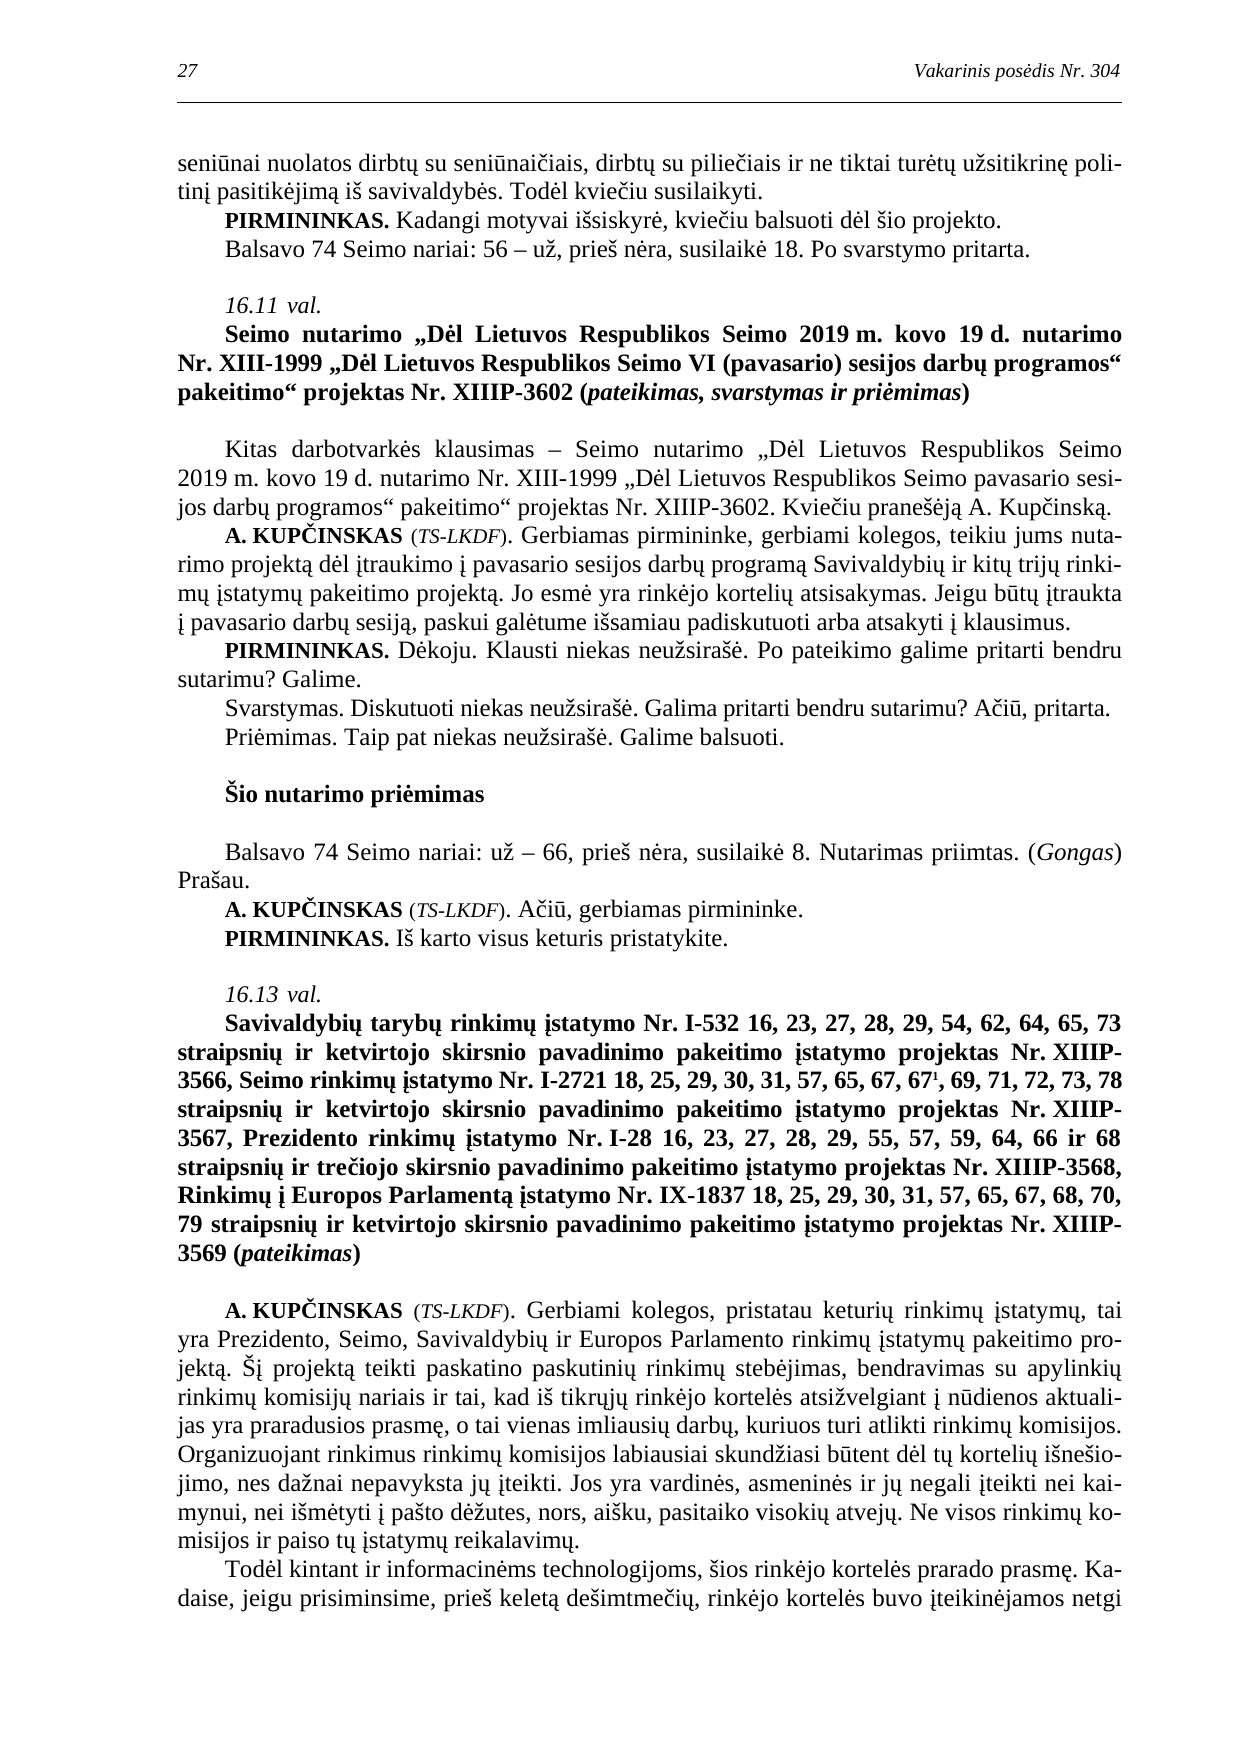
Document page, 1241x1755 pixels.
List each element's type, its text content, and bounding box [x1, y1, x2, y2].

text A. KUPČINSKAS (TS-LKDF). Ačiū, ger­bia­mas pir­mi­nin­ke. [177, 894, 1122, 923]
text 16.11 val. [224, 291, 1122, 319]
text Sei­mo nu­ta­ri­mo „Dėl Lie­tu­vos Res­pub­li­kos Sei­mo 2019 m. ko­vo 19 d. nu­ta­ri­mo Nr. XIII-1999 „Dėl Lie­tu­vos Res­pub­li­kos Sei­mo VI (pa­va­sa­rio) se­si­jos dar­bų pro­gra­mos“ pa­kei­ti­mo“ pro­jek­tas Nr. XIIIP-3602 (pa­tei­ki­mas, svars­ty­mas ir pri­ėmi­mas) [177, 319, 1122, 405]
text To­dėl kin­tant ir in­for­ma­ci­nėms tech­no­lo­gi­joms, šios rin­kė­jo kor­te­lės pra­ra­do pras­mę. Ka­dai­se, jei­gu pri­si­min­si­me, prieš ke­le­tą de­šimt­me­čių, rin­kė­jo kor­te­lės bu­vo įtei­ki­nė­ja­mos net­gi [177, 1554, 1122, 1612]
text Sa­vi­val­dy­bių ta­ry­bų rin­ki­mų įsta­ty­mo Nr. I-532 16, 23, 27, 28, 29, 54, 62, 64, 65, 73 straips­nių ir ket­vir­to­jo skir­snio pa­va­di­ni­mo pa­kei­ti­mo įsta­ty­mo pro­jek­tas Nr. XIIIP-3566, Sei­mo rin­ki­mų įsta­ty­mo Nr. I-2721 18, 25, 29, 30, 31, 57, 65, 67, 671, 69, 71, 72, 73, 78 straips­nių ir ket­vir­to­jo skir­snio pa­va­di­ni­mo pa­kei­ti­mo įsta­ty­mo pro­jek­tas Nr. XIIIP-3567, Pre­zi­den­to rin­ki­mų įsta­ty­mo Nr. I-28 16, 23, 27, 28, 29, 55, 57, 59, 64, 66 ir 68 straips­nių ir tre­čio­jo skir­snio pa­va­di­ni­mo pa­kei­ti­mo įsta­ty­mo pro­jek­tas Nr. XIIIP-3568, Rin­ki­mų į Eu­ro­pos Par­la­men­tą įsta­ty­mo Nr. IX-1837 18, 25, 29, 30, 31, 57, 65, 67, 68, 70, 79 straips­nių ir ket­vir­to­jo skir­snio pa­va­di­ni­mo pa­kei­ti­mo įsta­ty­mo pro­jek­tas Nr. XIIIP-3569 (pa­tei­ki­mas) [177, 1008, 1122, 1267]
text PIRMININKAS. Dė­ko­ju. Klaus­ti nie­kas ne­už­si­ra­šė. Po pa­tei­ki­mo ga­li­me pri­tar­ti ben­dru su­ta­ri­mu? Ga­li­me. [177, 635, 1122, 693]
text Ki­tas dar­bo­tvarkės klau­si­mas – Sei­mo nu­ta­ri­mo „Dėl Lie­tu­vos Res­pub­li­kos Sei­mo 2019 m. ko­vo 19 d. nu­ta­ri­mo Nr. XIII-1999 „Dėl Lie­tu­vos Res­pub­li­kos Sei­mo pa­va­sa­rio se­si­jos dar­bų pro­gra­mos“ pa­kei­ti­mo“ pro­jek­tas Nr. XIIIP-3602. Kvie­čiu pra­ne­šė­ją A. Kup­čins­ką. [177, 434, 1122, 520]
text Svars­ty­mas. Dis­ku­tuo­ti nie­kas ne­už­si­ra­šė. Ga­li­ma pri­tar­ti ben­dru su­ta­ri­mu? Ačiū, pri­tar­ta. [177, 693, 1122, 722]
text PIRMININKAS. Iš kar­to vi­sus ke­tu­ris pri­sta­ty­ki­te. [177, 923, 1122, 952]
text PIRMININKAS. Ka­dan­gi mo­ty­vai iš­si­sky­rė, kvie­čiu bal­suo­ti dėl šio pro­jek­to. [177, 205, 1122, 234]
text Pri­ėmi­mas. Taip pat nie­kas ne­už­si­ra­šė. Ga­li­me bal­suo­ti. [177, 722, 1122, 750]
text 16.13 val. [224, 980, 1122, 1008]
text se­niū­nai nuo­la­tos dirb­tų su se­niū­nai­čiais, dirb­tų su pi­lie­čiais ir ne tik­tai tu­rė­tų už­si­tik­ri­nę po­li­ti­nį pa­si­ti­kė­ji­mą iš sa­vi­val­dy­bės. To­dėl kvie­čiu su­si­lai­ky­ti. [177, 148, 1122, 205]
text Šio nu­ta­ri­mo pri­ėmi­mas [177, 779, 1122, 808]
text A. KUPČINSKAS (TS-LKDF). Ger­bia­mas pir­mi­nin­ke, ger­bia­mi ko­le­gos, tei­kiu jums nu­ta­ri­mo pro­jek­tą dėl įtrau­ki­mo į pa­va­sa­rio se­si­jos dar­bų pro­gra­mą Sa­vi­val­dy­bių ir ki­tų tri­jų rin­ki­mų įsta­ty­mų pa­kei­ti­mo pro­jek­tą. Jo es­mė yra rin­kė­jo kor­te­lių at­si­sa­ky­mas. Jei­gu bū­tų įtrauk­ta į pa­va­sa­rio dar­bų se­si­ją, pas­kui ga­lė­tu­me iš­sa­miau pa­dis­ku­tuo­ti ar­ba at­sa­ky­ti į klau­si­mus. [177, 520, 1122, 635]
text Bal­sa­vo 74 Sei­mo na­riai: už – 66, prieš nė­ra, su­si­lai­kė 8. Nu­ta­ri­mas pri­im­tas. (Gon­gas) Pra­šau. [177, 837, 1122, 894]
text A. KUPČINSKAS (TS-LKDF). Ger­bia­mi ko­le­gos, pri­sta­tau ke­tu­rių rin­ki­mų įsta­ty­mų, tai yra Pre­zi­den­to, Sei­mo, Sa­vi­val­dy­bių ir Eu­ro­pos Par­la­men­to rin­ki­mų įsta­ty­mų pa­kei­ti­mo pro­jek­tą. Šį pro­jek­tą teik­ti pa­ska­ti­no pas­ku­ti­nių rin­ki­mų ste­bė­ji­mas, ben­dra­vi­mas su apy­lin­kių rin­ki­mų ko­mi­si­jų na­riais ir tai, kad iš tik­rų­jų rin­kė­jo kor­te­lės at­si­žvel­giant į nū­die­nos ak­tu­a­li­jas yra pra­ra­du­sios pras­mę, o tai vie­nas im­liau­sių dar­bų, ku­riuos tu­ri at­lik­ti rin­ki­mų ko­mi­si­jos. Or­ga­ni­zuo­jant rin­ki­mus rin­ki­mų ko­mi­si­jos la­biau­siai skun­džia­si bū­tent dėl tų kor­te­lių iš­ne­šio­ji­mo, nes daž­nai ne­pa­vyks­ta jų įteik­ti. Jos yra var­di­nės, as­me­ni­nės ir jų ne­ga­li įteik­ti nei kai­my­nui, nei iš­mė­ty­ti į paš­to dė­žu­tes, nors, aiš­ku, pa­si­tai­ko vi­so­kių at­ve­jų. Ne vi­sos rin­ki­mų ko­mi­si­jos ir pai­so tų įsta­ty­mų rei­ka­la­vi­mų. [177, 1295, 1122, 1554]
text Bal­sa­vo 74 Sei­mo na­riai: 56 – už, prieš nė­ra, su­si­lai­kė 18. Po svars­ty­mo pri­tar­ta. [177, 234, 1122, 263]
